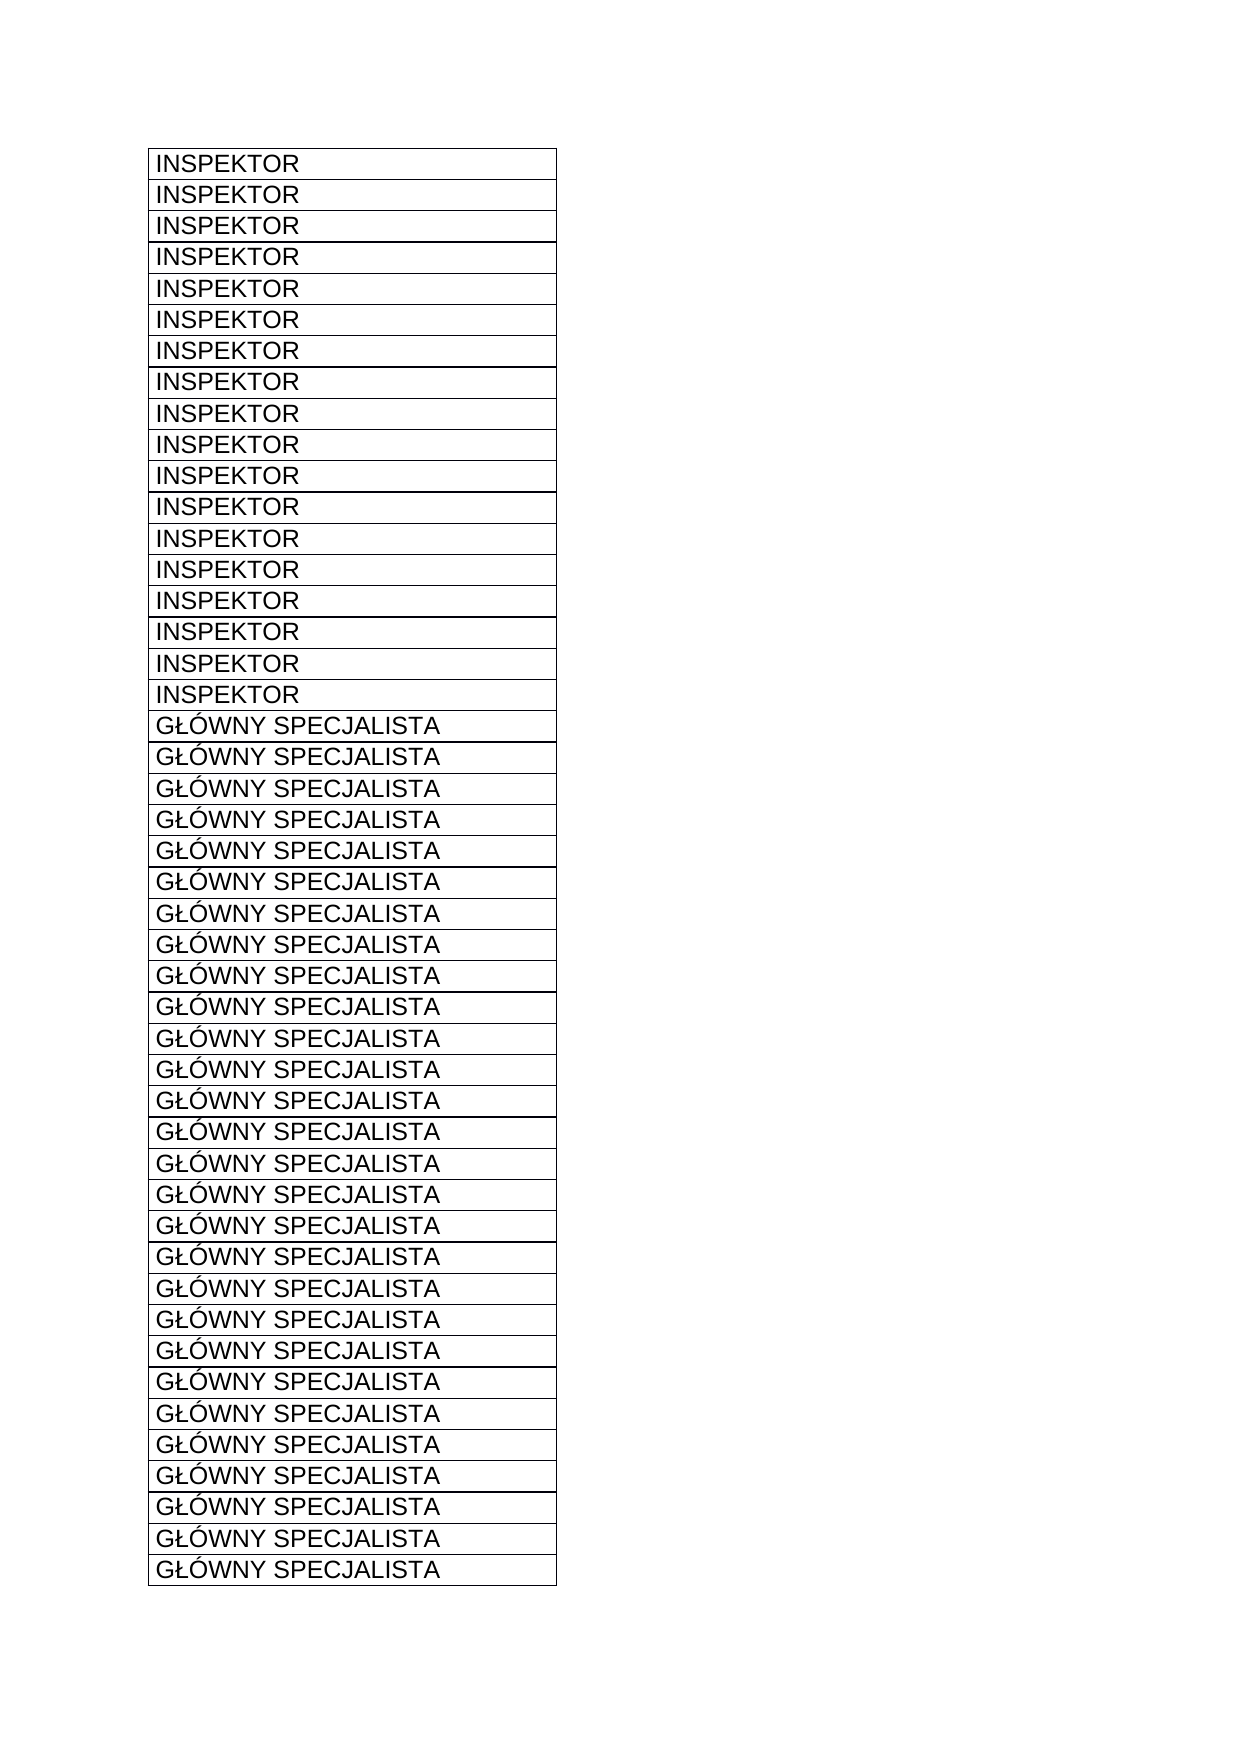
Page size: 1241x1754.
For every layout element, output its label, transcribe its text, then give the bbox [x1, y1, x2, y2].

table_cell GŁÓWNY SPECJALISTA [149, 899, 556, 929]
table_cell GŁÓWNY SPECJALISTA [149, 1430, 556, 1460]
table_cell INSPEKTOR [149, 680, 556, 710]
table_cell INSPEKTOR [149, 336, 556, 366]
table_cell GŁÓWNY SPECJALISTA [149, 743, 556, 773]
table_cell GŁÓWNY SPECJALISTA [149, 1086, 556, 1116]
table_cell GŁÓWNY SPECJALISTA [149, 1149, 556, 1179]
table_cell GŁÓWNY SPECJALISTA [149, 961, 556, 991]
table_cell INSPEKTOR [149, 180, 556, 210]
table_cell INSPEKTOR [149, 305, 556, 335]
table_cell GŁÓWNY SPECJALISTA [149, 1211, 556, 1241]
table_cell GŁÓWNY SPECJALISTA [149, 1274, 556, 1304]
table_cell INSPEKTOR [149, 618, 556, 648]
table_cell GŁÓWNY SPECJALISTA [149, 1399, 556, 1429]
table_cell INSPEKTOR [149, 461, 556, 491]
table_cell INSPEKTOR [149, 555, 556, 585]
table_cell GŁÓWNY SPECJALISTA [149, 836, 556, 866]
table_cell GŁÓWNY SPECJALISTA [149, 1305, 556, 1335]
table_cell INSPEKTOR [149, 274, 556, 304]
table_cell INSPEKTOR [149, 211, 556, 241]
table_cell GŁÓWNY SPECJALISTA [149, 1368, 556, 1398]
table_cell GŁÓWNY SPECJALISTA [149, 993, 556, 1023]
table_cell INSPEKTOR [149, 586, 556, 616]
table_cell GŁÓWNY SPECJALISTA [149, 1493, 556, 1523]
table_cell INSPEKTOR [149, 368, 556, 398]
table_cell GŁÓWNY SPECJALISTA [149, 1024, 556, 1054]
table_cell INSPEKTOR [149, 399, 556, 429]
table_cell GŁÓWNY SPECJALISTA [149, 868, 556, 898]
table_cell GŁÓWNY SPECJALISTA [149, 1524, 556, 1554]
table_cell GŁÓWNY SPECJALISTA [149, 1118, 556, 1148]
table_cell GŁÓWNY SPECJALISTA [149, 1336, 556, 1366]
table_cell GŁÓWNY SPECJALISTA [149, 805, 556, 835]
table_cell GŁÓWNY SPECJALISTA [149, 1180, 556, 1210]
table_cell INSPEKTOR [149, 493, 556, 523]
table_cell GŁÓWNY SPECJALISTA [149, 930, 556, 960]
table_cell GŁÓWNY SPECJALISTA [149, 1055, 556, 1085]
table_cell GŁÓWNY SPECJALISTA [149, 1461, 556, 1491]
table_cell GŁÓWNY SPECJALISTA [149, 1243, 556, 1273]
table_cell GŁÓWNY SPECJALISTA [149, 1555, 556, 1585]
table_cell GŁÓWNY SPECJALISTA [149, 711, 556, 741]
table_cell INSPEKTOR [149, 649, 556, 679]
table_cell INSPEKTOR [149, 243, 556, 273]
table_cell INSPEKTOR [149, 430, 556, 460]
table_cell GŁÓWNY SPECJALISTA [149, 774, 556, 804]
table_cell INSPEKTOR [149, 149, 556, 179]
table_cell INSPEKTOR [149, 524, 556, 554]
